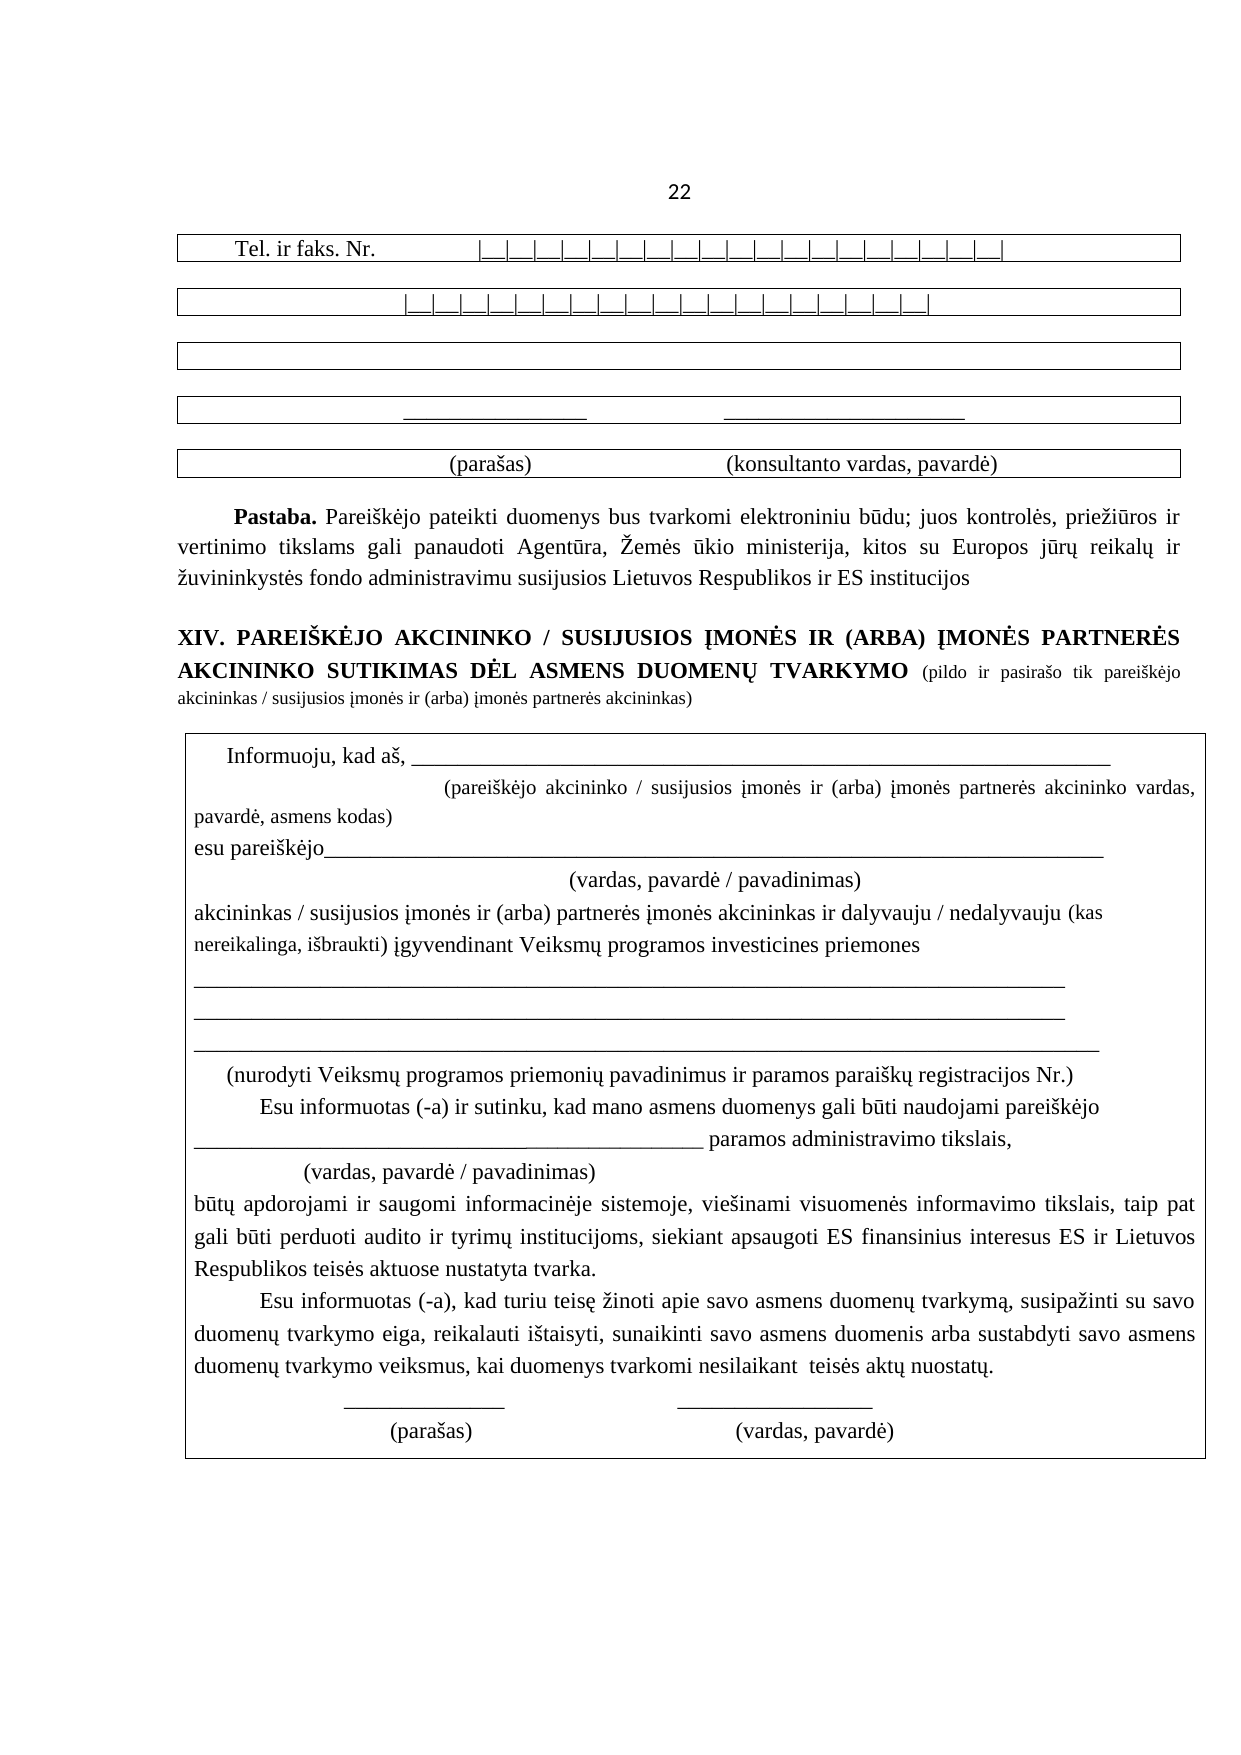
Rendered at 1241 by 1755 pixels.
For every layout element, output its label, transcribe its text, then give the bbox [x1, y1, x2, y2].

text Tel. ir faks. Nr. |__|__|__|__|__|__|__|__|__|__|__|__|__|__|__|__|__|__|__| [178, 235, 1180, 261]
text (parašas) (konsultanto vardas, pavardė) [178, 450, 1180, 477]
text ________________ _____________________ [178, 397, 1180, 423]
text |__|__|__|__|__|__|__|__|__|__|__|__|__|__|__|__|__|__|__| [178, 289, 1180, 315]
table_header Informuoju, kad aš, _____________________________________________________________ (pareiškėjo akcininko / susijusios įmonės ir (arba) įmonės partnerės akcininko vardas, pavardė, asmens kodas) esu pareiškėjo____________________________________________________________________ (vardas, pavardė / pavadinimas) akcininkas / susijusios įmonės ir (arba) partnerės įmonės akcininkas ir dalyvauju / nedalyvauju (kas nereikalinga, išbraukti) įgyvendinant Veiksmų programos investicines priemones ____________________________________________________________________________ ____________________________________________________________________________ _______________________________________________________________________________ (nurodyti Veiksmų programos priemonių pavadinimus ir paramos paraiškų registracijos Nr.) Esu informuotas (-a) ir sutinku, kad mano asmens duomenys gali būti naudojami pareiškėjo ______________________________________________ paramos administravimo tikslais, (vardas, pavardė / pavadinimas) būtų apdorojami ir saugomi informacinėje sistemoje, viešinami visuomenės informavimo tikslais, taip pat gali būti perduoti audito ir tyrimų institucijoms, siekiant apsaugoti ES finansinius interesus ES ir Lietuvos Respublikos teisės aktuose nustatyta tvarka. Esu informuotas (-a), kad turiu teisę žinoti apie savo asmens duomenų tvarkymą, susipažinti su savo duomenų tvarkymo eiga, reikalauti ištaisyti, sunaikinti savo asmens duomenis arba sustabdyti savo asmens duomenų tvarkymo veiksmus, kai duomenys tvarkomi nesilaikant teisės aktų nuostatų. ______________ _________________ (parašas) (vardas, pavardė) [186, 734, 1205, 1458]
text XIV. PAREIŠKĖJO AKCININKO / SUSIJUSIOS ĮMONĖS IR (ARBA) ĮMONĖS PARTNERĖS AKCININKO SUTIKIMAS DĖL ASMENS DUOMENŲ TVARKYMO (pildo ir pasirašo tik pareiškėjo akcininkas / susijusios įmonės ir (arba) įmonės partnerės akcininkas) [177, 624, 1181, 708]
text Pastaba. Pareiškėjo pateikti duomenys bus tvarkomi elektroniniu būdu; juos kontrolės, priežiūros ir vertinimo tikslams gali panaudoti Agentūra, Žemės ūkio ministerija, kitos su Europos jūrų reikalų ir žuvininkystės fondo administravimu susijusios Lietuvos Respublikos ir ES institucijos [177, 503, 1181, 590]
